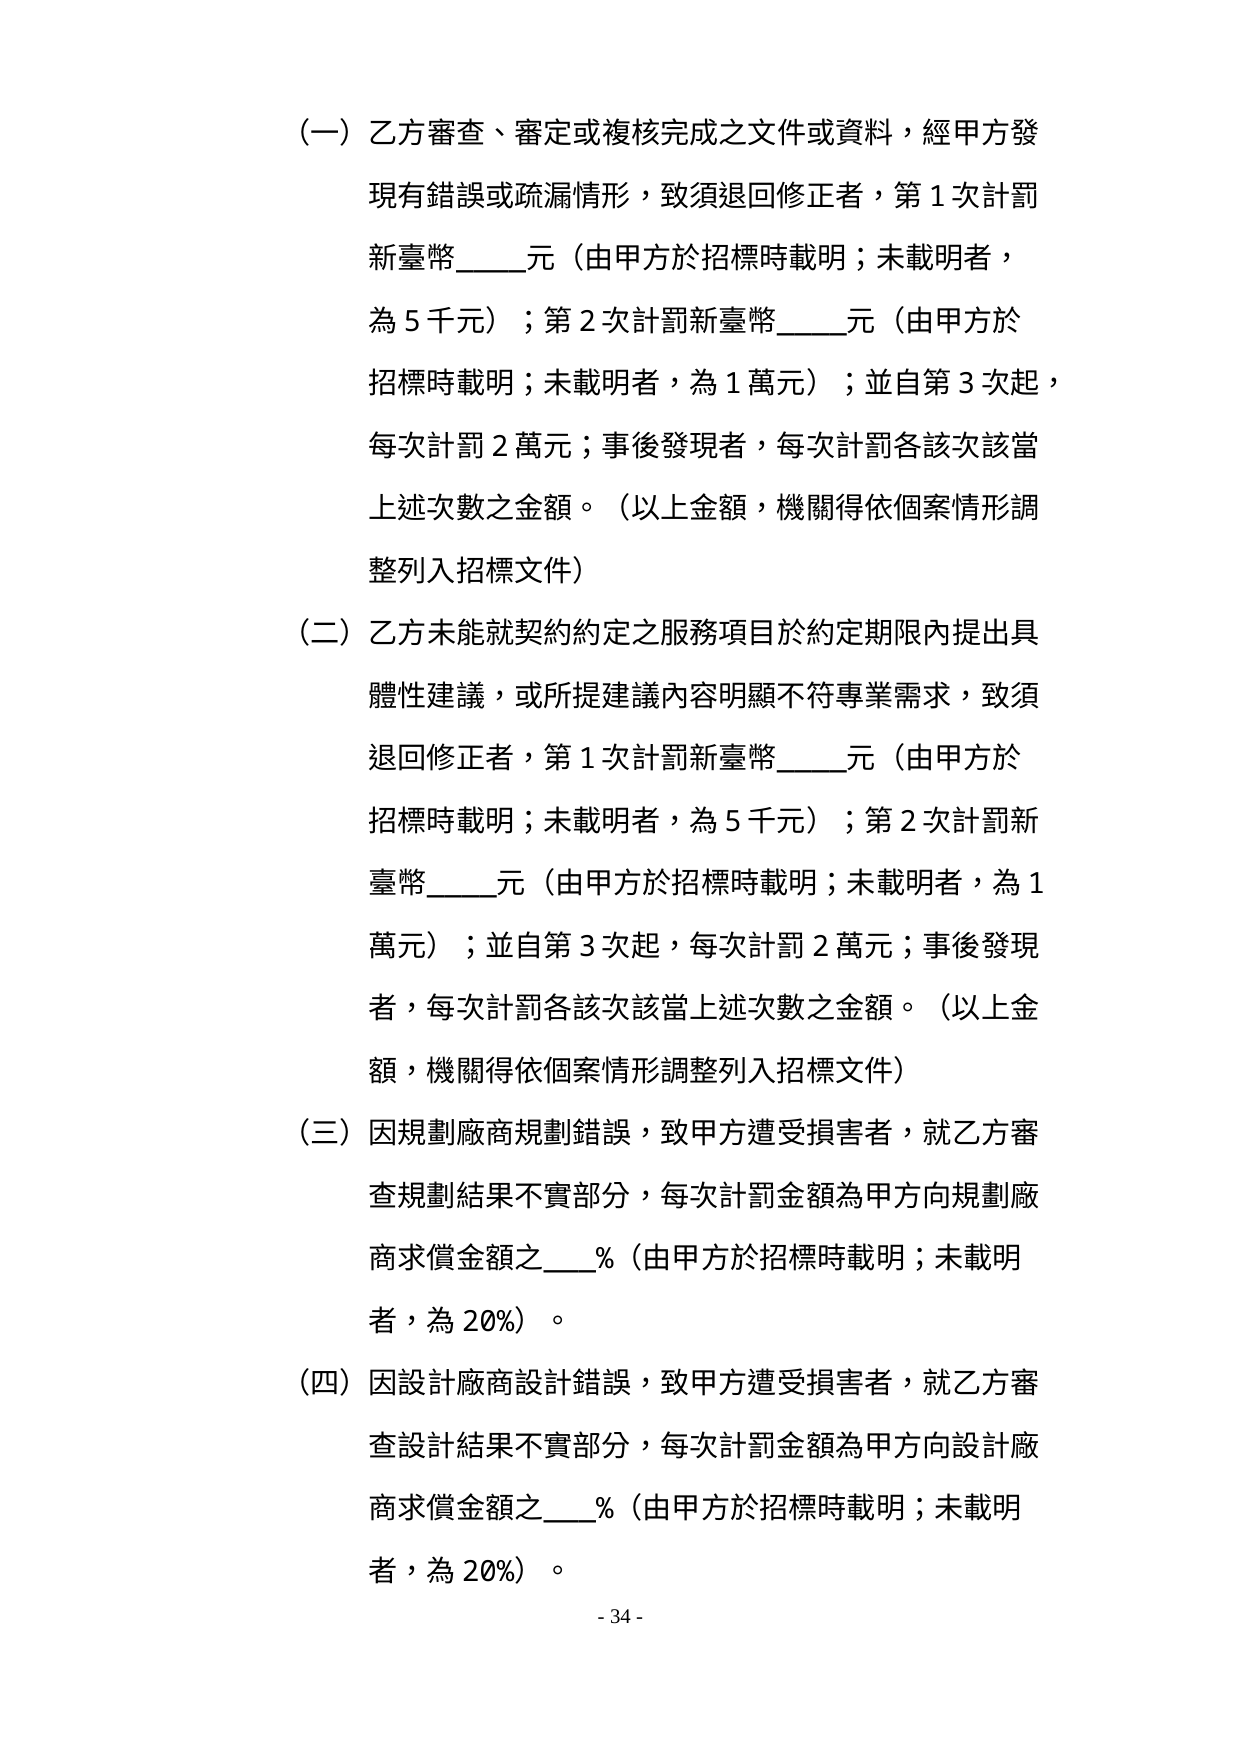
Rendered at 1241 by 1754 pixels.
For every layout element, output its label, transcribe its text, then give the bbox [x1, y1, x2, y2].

text （三）因規劃廠商規劃錯誤，致甲方遭受損害者，就乙方審查規劃結果不實部分，每次計罰金額為甲方向規劃廠商求償金額之___%（由甲方於招標時載明；未載明者，為20%）。 [281, 1089, 1047, 1339]
text （二）乙方未能就契約約定之服務項目於約定期限內提出具體性建議，或所提建議內容明顯不符專業需求，致須退回修正者，第1次計罰新臺幣____元（由甲方於招標時載明；未載明者，為5千元）；第2次計罰新臺幣____元（由甲方於招標時載明；未載明者，為1萬元）；並自第3次起，每次計罰2萬元；事後發現者，每次計罰各該次該當上述次數之金額。（以上金額，機關得依個案情形調整列入招標文件） [281, 589, 1047, 1089]
text （四）因設計廠商設計錯誤，致甲方遭受損害者，就乙方審查設計結果不實部分，每次計罰金額為甲方向設計廠商求償金額之___%（由甲方於招標時載明；未載明者，為20%）。 [281, 1339, 1047, 1589]
text （一）乙方審查、審定或複核完成之文件或資料，經甲方發現有錯誤或疏漏情形，致須退回修正者，第1次計罰新臺幣____元（由甲方於招標時載明；未載明者，為5千元）；第2次計罰新臺幣____元（由甲方於招標時載明；未載明者，為1萬元）；並自第3次起，每次計罰2萬元；事後發現者，每次計罰各該次該當上述次數之金額。（以上金額，機關得依個案情形調整列入招標文件） [281, 89, 1047, 589]
